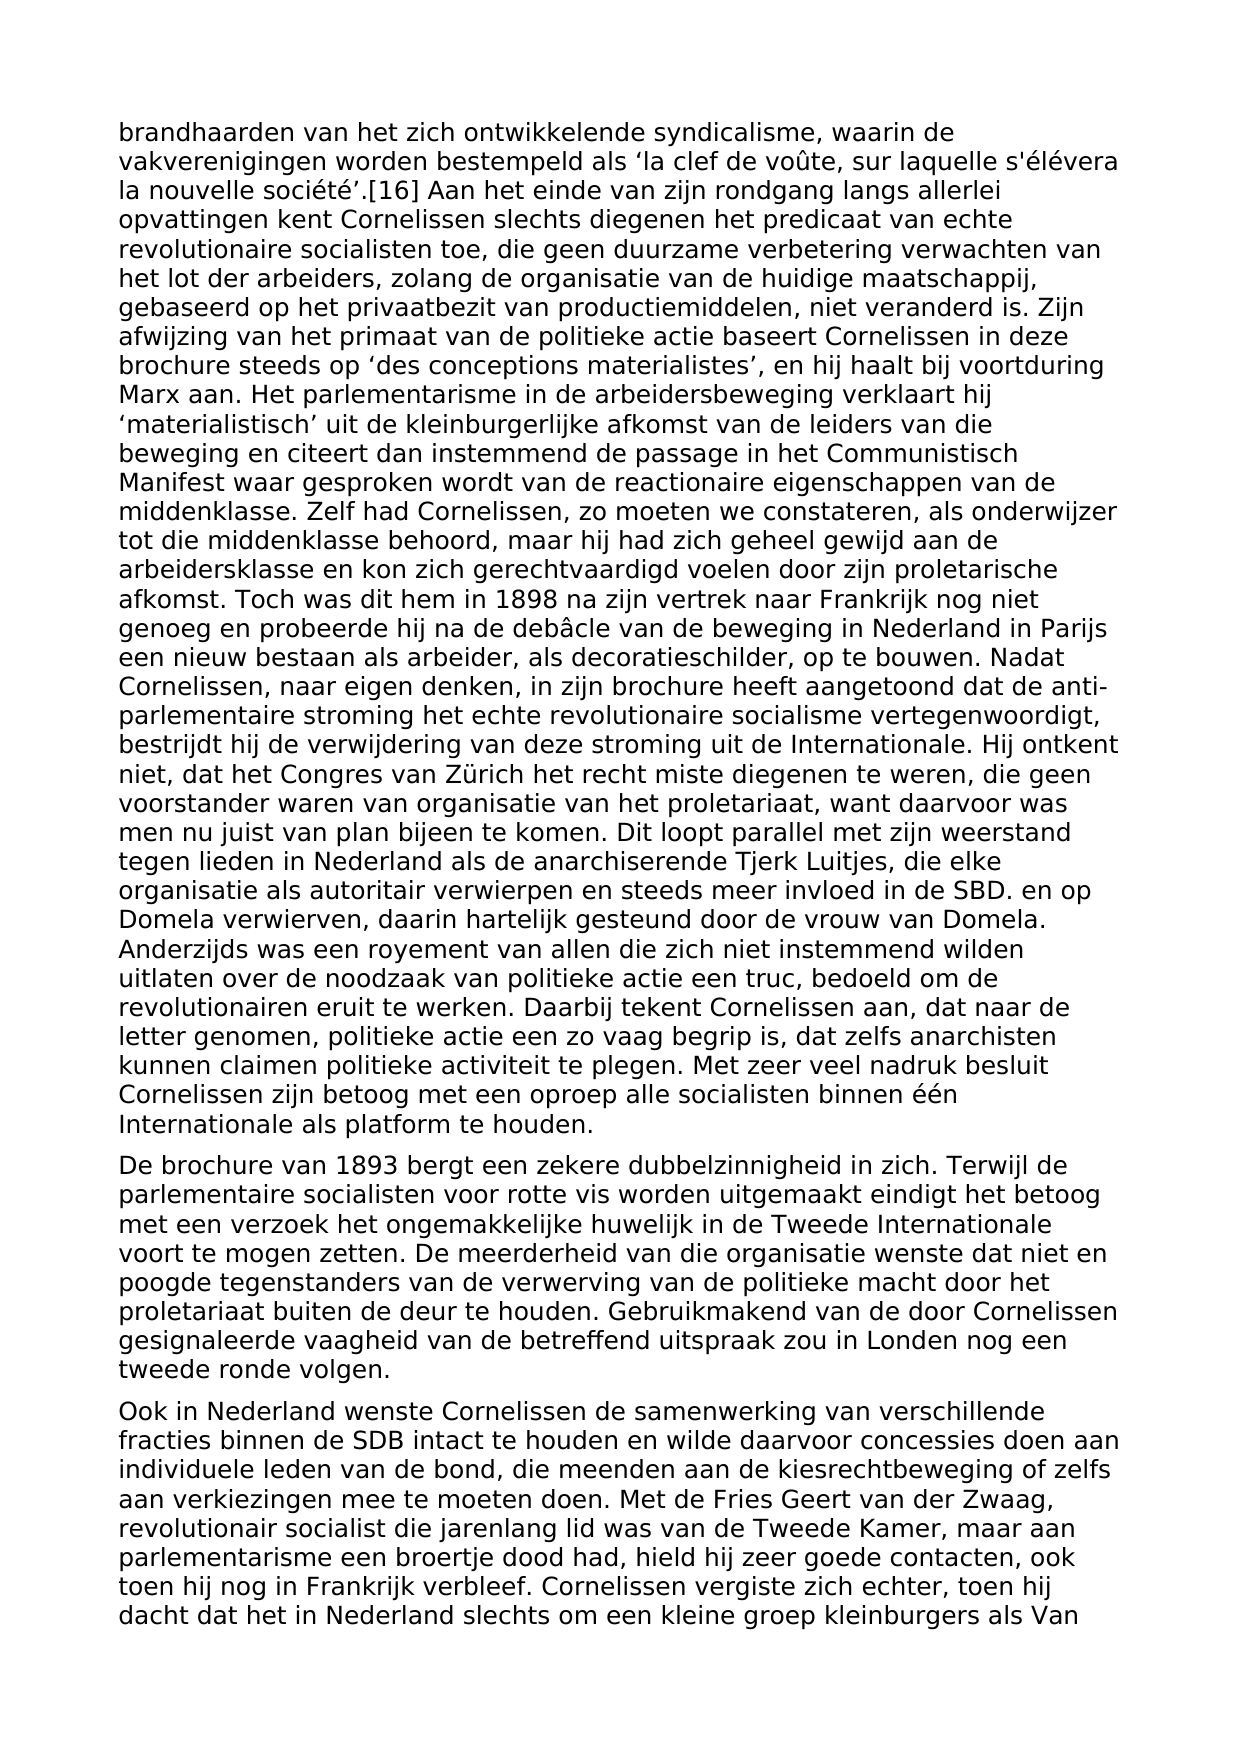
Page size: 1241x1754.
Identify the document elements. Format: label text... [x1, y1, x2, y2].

text Ook in Nederland wenste Cornelissen de samenwerking van verschillende fracties binnen de SDB intact te houden en wilde daarvoor concessies doen aan individuele leden van de bond, die meenden aan de kiesrechtbeweging of zelfs aan verkiezingen mee te moeten doen. Met de Fries Geert van der Zwaag, revolutionair socialist die jarenlang lid was van de Tweede Kamer, maar aan parlementarisme een broertje dood had, hield hij zeer goede contacten, ook toen hij nog in Frankrijk verbleef. Cornelissen vergiste zich echter, toen hij dacht dat het in Nederland slechts om een kleine groep kleinburgers als Van [118, 1397, 1122, 1631]
text De brochure van 1893 bergt een zekere dubbelzinnigheid in zich. Terwijl de parlementaire socialisten voor rotte vis worden uitgemaakt eindigt het betoog met een verzoek het ongemakkelijke huwelijk in de Tweede Internationale voort te mogen zetten. De meerderheid van die organisatie wenste dat niet en poogde tegenstanders van de verwerving van de politieke macht door het proletariaat buiten de deur te houden. Gebruikmakend van de door Cornelissen gesignaleerde vaagheid van de betreffend uitspraak zou in Londen nog een tweede ronde volgen. [118, 1151, 1122, 1385]
text brandhaarden van het zich ontwikkelende syndicalisme, waarin de vakverenigingen worden bestempeld als ‘la clef de voûte, sur laquelle s'élévera la nouvelle société’.[16] Aan het einde van zijn rondgang langs allerlei opvattingen kent Cornelissen slechts diegenen het predicaat van echte revolutionaire socialisten toe, die geen duurzame verbetering verwachten van het lot der arbeiders, zolang de organisatie van de huidige maatschappij, gebaseerd op het privaatbezit van productiemiddelen, niet veranderd is. Zijn afwijzing van het primaat van de politieke actie baseert Cornelissen in deze brochure steeds op ‘des conceptions materialistes’, en hij haalt bij voortduring Marx aan. Het parlementarisme in de arbeidersbeweging verklaart hij ‘materialistisch’ uit de kleinburgerlijke afkomst van de leiders van die beweging en citeert dan instemmend de passage in het Communistisch Manifest waar gesproken wordt van de reactionaire eigenschappen van de middenklasse. Zelf had Cornelissen, zo moeten we constateren, als onderwijzer tot die middenklasse behoord, maar hij had zich geheel gewijd aan de arbeidersklasse en kon zich gerechtvaardigd voelen door zijn proletarische afkomst. Toch was dit hem in 1898 na zijn vertrek naar Frankrijk nog niet genoeg en probeerde hij na de debâcle van de beweging in Nederland in Parijs een nieuw bestaan als arbeider, als decoratieschilder, op te bouwen. Nadat Cornelissen, naar eigen denken, in zijn brochure heeft aangetoond dat de anti-parlementaire stroming het echte revolutionaire socialisme vertegenwoordigt, bestrijdt hij de verwijdering van deze stroming uit de Internationale. Hij ontkent niet, dat het Congres van Zürich het recht miste diegenen te weren, die geen voorstander waren van organisatie van het proletariaat, want daarvoor was men nu juist van plan bijeen te komen. Dit loopt parallel met zijn weerstand tegen lieden in Nederland als de anarchiserende Tjerk Luitjes, die elke organisatie als autoritair verwierpen en steeds meer invloed in de SBD. en op Domela verwierven, daarin hartelijk gesteund door de vrouw van Domela. Anderzijds was een royement van allen die zich niet instemmend wilden uitlaten over de noodzaak van politieke actie een truc, bedoeld om de revolutionairen eruit te werken. Daarbij tekent Cornelissen aan, dat naar de letter genomen, politieke actie een zo vaag begrip is, dat zelfs anarchisten kunnen claimen politieke activiteit te plegen. Met zeer veel nadruk besluit Cornelissen zijn betoog met een oproep alle socialisten binnen één Internationale als platform te houden. [118, 118, 1122, 1139]
